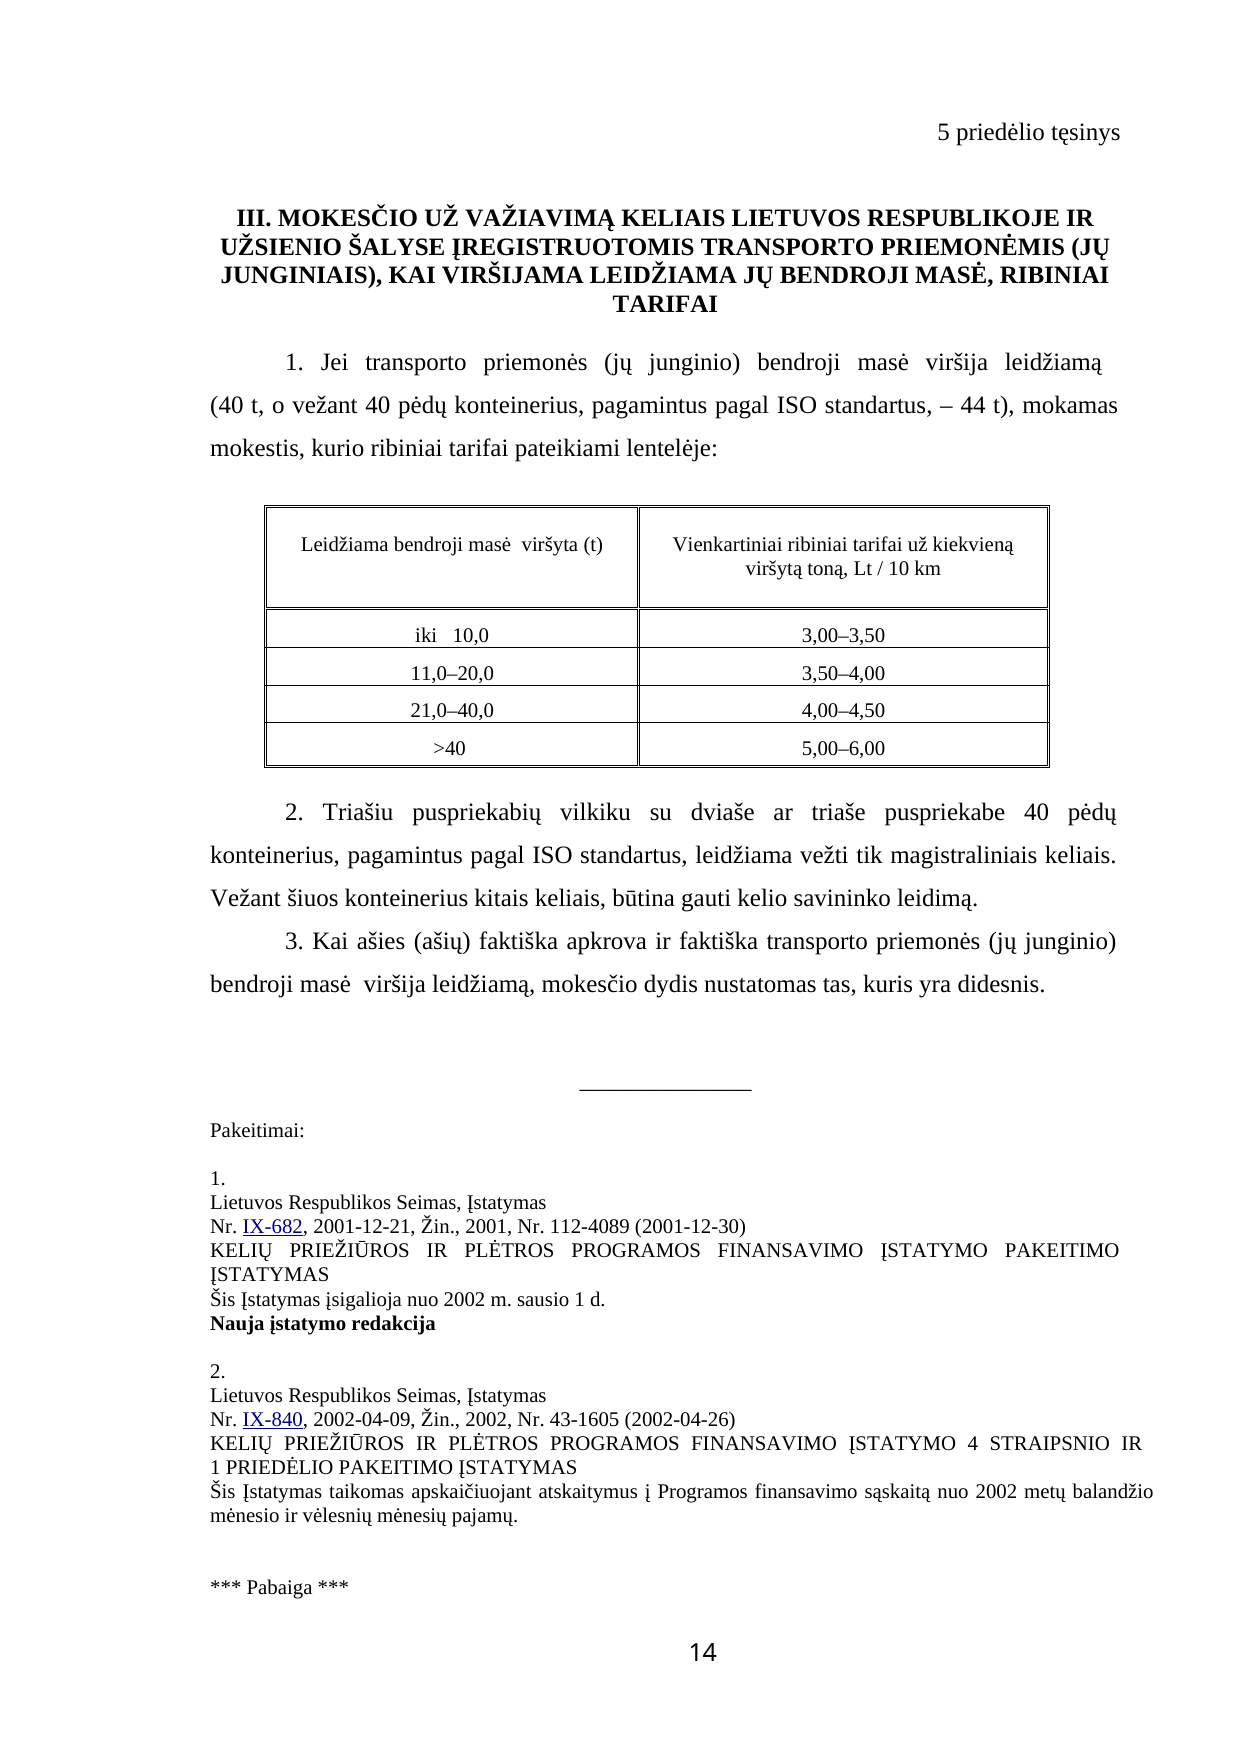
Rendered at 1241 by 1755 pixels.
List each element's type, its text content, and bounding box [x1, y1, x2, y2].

table_cell 11,0–20,0 [267, 648, 637, 684]
text Šis Įstatymas taikomas apskaičiuojant atskaitymus į Programos finansavimo sąskaitą nuo 2002 metų balandžio mėnesio ir vėlesnių mėnesių pajamų. [210, 1479, 1155, 1527]
text KELIŲ PRIEŽIŪROS IR PLĖTROS PROGRAMOS FINANSAVIMO ĮSTATYMO 4 STRAIPSNIO IR 1 PRIEDĖLIO PAKEITIMO ĮSTATYMAS [210, 1431, 1155, 1479]
table_cell 5,00–6,00 [640, 723, 1047, 765]
table_cell >40 [267, 723, 637, 765]
text Lietuvos Respublikos Seimas, Įstatymas [210, 1383, 1155, 1407]
table_cell 3,50–4,00 [640, 648, 1047, 684]
text Lietuvos Respublikos Seimas, Įstatymas [210, 1190, 1120, 1214]
text *** Pabaiga *** [210, 1575, 1120, 1599]
table_header Vienkartiniai ribiniai tarifai už kiekvieną viršytą toną, Lt / 10 km [640, 508, 1047, 607]
text _______________ [210, 1068, 1120, 1094]
text 5 priedėlio tęsinys [210, 117, 1120, 145]
table_header Leidžiama bendroji masė viršyta (t) [267, 508, 637, 607]
text 1. Jei transporto priemonės (jų junginio) bendroji masė viršija leidžiamą (40 t, o vežant 40 pėdų konteinerius, pagamintus pagal ISO standartus, – 44 t), mokamas mokestis, kurio ribiniai tarifai pateikiami lentelėje: [210, 347, 1120, 462]
text III. MOKESČIO UŽ VAŽIAVIMĄ KELIAIS LIETUVOS RESPUBLIKOJE IR UŽSIENIO ŠALYSE ĮREGISTRUOTOMIS TRANSPORTO PRIEMONĖMIS (JŲ JUNGINIAIS), KAI VIRŠIJAMA LEIDŽIAMA JŲ BENDROJI MASĖ, RIBINIAI TARIFAI [210, 203, 1120, 318]
table_cell iki 10,0 [267, 610, 637, 647]
text 2. Triašiu puspriekabių vilkiku su dviaše ar triaše puspriekabe 40 pėdų konteinerius, pagamintus pagal ISO standartus, leidžiama vežti tik magistraliniais keliais. Vežant šiuos konteinerius kitais keliais, būtina gauti kelio savininko leidimą. [210, 797, 1118, 912]
text KELIŲ PRIEŽIŪROS IR PLĖTROS PROGRAMOS FINANSAVIMO ĮSTATYMO PAKEITIMO ĮSTATYMAS [210, 1238, 1120, 1286]
text 3. Kai ašies (ašių) faktiška apkrova ir faktiška transporto priemonės (jų junginio) bendroji masė viršija leidžiamą, mokesčio dydis nustatomas tas, kuris yra didesnis. [210, 926, 1118, 998]
text 2. [210, 1359, 1155, 1383]
text Nr. IX-840, 2002-04-09, Žin., 2002, Nr. 43-1605 (2002-04-26) [210, 1407, 1155, 1431]
table_cell 3,00–3,50 [640, 610, 1047, 647]
table_cell 21,0–40,0 [267, 686, 637, 722]
table_cell 4,00–4,50 [640, 686, 1047, 722]
text Nauja įstatymo redakcija [210, 1311, 1155, 1334]
text Šis Įstatymas įsigalioja nuo 2002 m. sausio 1 d. [210, 1286, 1155, 1311]
text 1. [210, 1166, 1120, 1190]
text Pakeitimai: [210, 1118, 1120, 1142]
text Nr. IX-682, 2001-12-21, Žin., 2001, Nr. 112-4089 (2001-12-30) [210, 1214, 1120, 1238]
